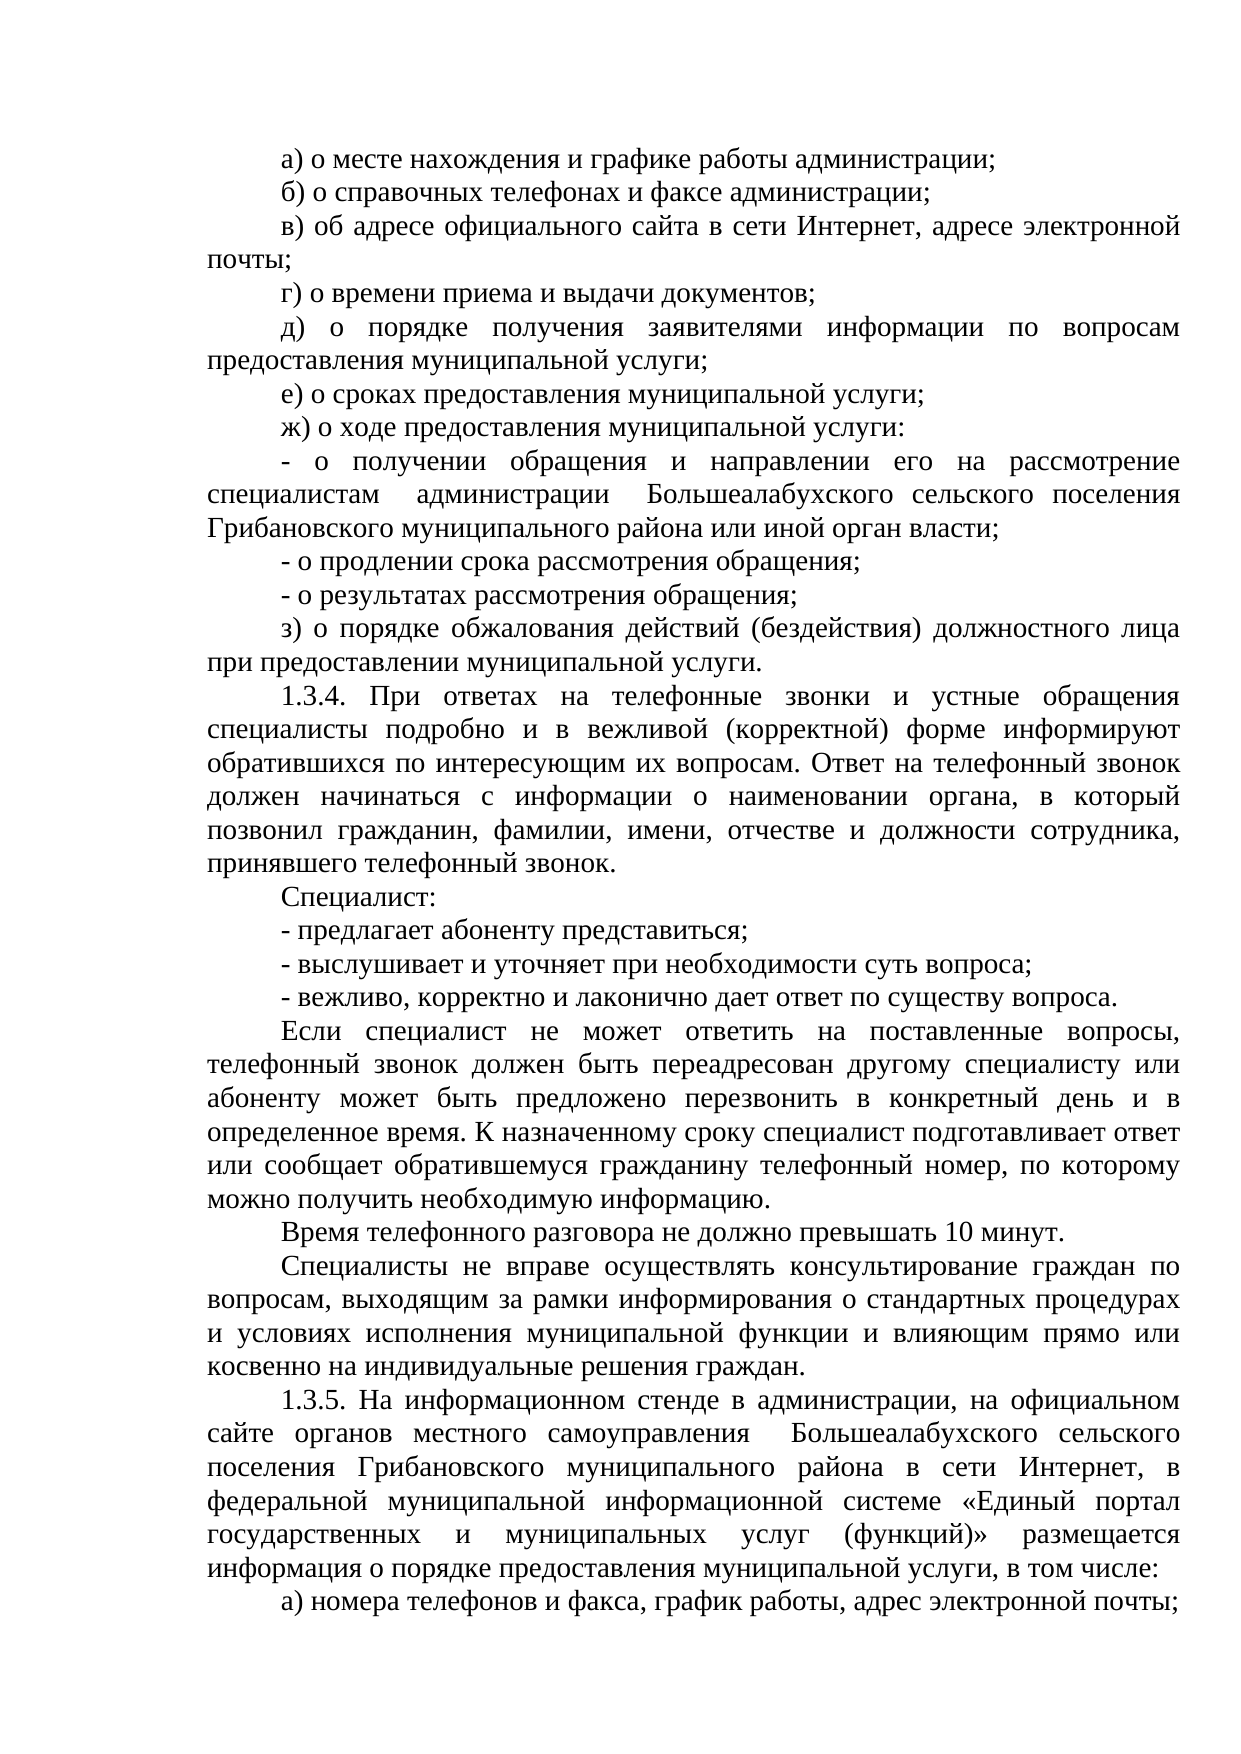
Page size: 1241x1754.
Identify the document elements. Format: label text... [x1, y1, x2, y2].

text б) о справочных телефонах и факсе администрации; [207, 174, 1181, 208]
text 1.3.5. На информационном стенде в администрации, на официальном сайте органов местного самоуправления Большеалабухского сельского поселения Грибановского муниципального района в сети Интернет, в федеральной муниципальной информационной системе «Единый портал государственных и муниципальных услуг (функций)» размещается информация о порядке предоставления муниципальной услуги, в том числе: [207, 1382, 1181, 1583]
text Специалист: [207, 879, 1181, 912]
text а) номера телефонов и факса, график работы, адрес электронной почты; [207, 1583, 1181, 1617]
text г) о времени приема и выдачи документов; [207, 275, 1181, 309]
text ж) о ходе предоставления муниципальной услуги: [207, 409, 1181, 443]
text - вежливо, корректно и лаконично дает ответ по существу вопроса. [207, 979, 1181, 1013]
text з) о порядке обжалования действий (бездействия) должностного лица при предоставлении муниципальной услуги. [207, 611, 1181, 678]
text д) о порядке получения заявителями информации по вопросам предоставления муниципальной услуги; [207, 309, 1181, 376]
text - о получении обращения и направлении его на рассмотрение специалистам администрации Большеалабухского сельского поселения Грибановского муниципального района или иной орган власти; [207, 443, 1181, 543]
text - о продлении срока рассмотрения обращения; [207, 543, 1181, 577]
text Если специалист не может ответить на поставленные вопросы, телефонный звонок должен быть переадресован другому специалисту или абоненту может быть предложено перезвонить в конкретный день и в определенное время. К назначенному сроку специалист подготавливает ответ или сообщает обратившемуся гражданину телефонный номер, по которому можно получить необходимую информацию. [207, 1013, 1181, 1214]
text Специалисты не вправе осуществлять консультирование граждан по вопросам, выходящим за рамки информирования о стандартных процедурах и условиях исполнения муниципальной функции и влияющим прямо или косвенно на индивидуальные решения граждан. [207, 1248, 1181, 1382]
text е) о сроках предоставления муниципальной услуги; [207, 376, 1181, 409]
text - выслушивает и уточняет при необходимости суть вопроса; [207, 946, 1181, 979]
text - о результатах рассмотрения обращения; [207, 577, 1181, 611]
text а) о месте нахождения и графике работы администрации; [207, 141, 1181, 174]
text в) об адресе официального сайта в сети Интернет, адресе электронной почты; [207, 208, 1181, 275]
text Время телефонного разговора не должно превышать 10 минут. [207, 1214, 1181, 1248]
text - предлагает абоненту представиться; [207, 912, 1181, 946]
text 1.3.4. При ответах на телефонные звонки и устные обращения специалисты подробно и в вежливой (корректной) форме информируют обратившихся по интересующим их вопросам. Ответ на телефонный звонок должен начинаться с информации о наименовании органа, в который позвонил гражданин, фамилии, имени, отчестве и должности сотрудника, принявшего телефонный звонок. [207, 678, 1181, 879]
